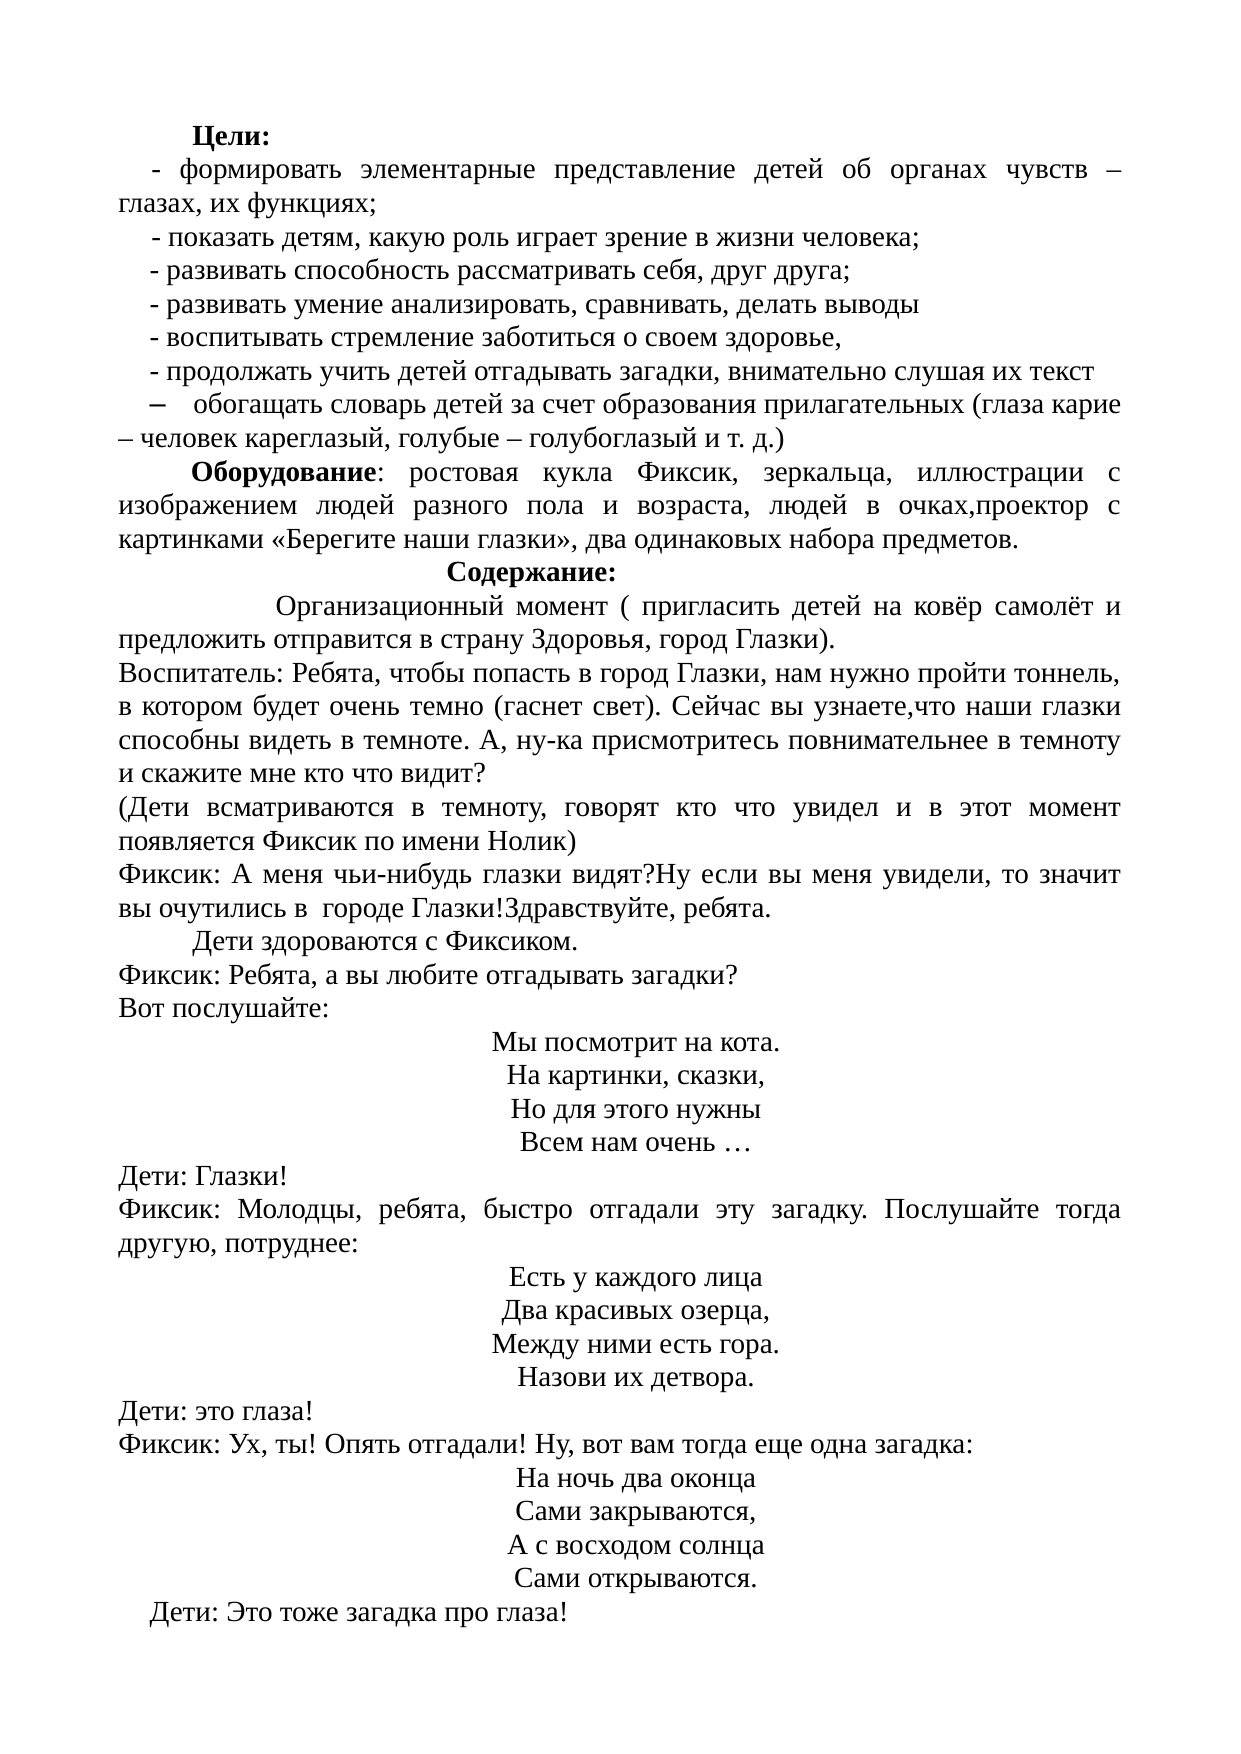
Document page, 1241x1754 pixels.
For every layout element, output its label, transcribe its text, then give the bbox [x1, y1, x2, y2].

text Есть у каждого лица [118, 1259, 1122, 1292]
text Мы посмотрит на кота. [118, 1024, 1122, 1057]
list Оборудование: ростовая кукла Фиксик, зеркальца, иллюстрации с изображением людей разного пола и возраста, людей в очках,проектор с картинками «Берегите наши глазки», два одинаковых набора предметов. [118, 454, 1122, 554]
text Дети: Глазки! [118, 1158, 1122, 1192]
text - воспитывать стремление заботиться о своем здоровье, [118, 319, 1122, 353]
text А с восходом солнца [118, 1527, 1122, 1561]
text Цели: [118, 118, 1122, 152]
text - показать детям, какую роль играет зрение в жизни человека; [118, 219, 1122, 252]
text Но для этого нужны [118, 1091, 1122, 1124]
text Сами закрываются, [118, 1493, 1122, 1527]
list (Дети всматриваются в темноту, говорят кто что увидел и в этот момент появляется Фиксик по имени Нолик) [118, 789, 1122, 856]
text Сами открываются. [118, 1561, 1122, 1594]
text Вот послушайте: [118, 990, 1122, 1024]
text Между ними есть гора. [118, 1326, 1122, 1359]
text Дети: Это тоже загадка про глаза! [118, 1594, 1122, 1628]
text Фиксик: Ребята, а вы любите отгадывать загадки? [118, 957, 1122, 990]
list Организационный момент ( пригласить детей на ковёр самолёт и предложить отправится в страну Здоровья, город Глазки). [118, 588, 1122, 655]
text - продолжать учить детей отгадывать загадки, внимательно слушая их текст [118, 353, 1122, 386]
list Содержание: [118, 554, 1122, 588]
list обогащать словарь детей за счет образования прилагательных (глаза карие – человек кареглазый, голубые – голубоглазый и т. д.) [118, 386, 1122, 454]
list Воспитатель: Ребята, чтобы попасть в город Глазки, нам нужно пройти тоннель, в котором будет очень темно (гаснет свет). Сейчас вы узнаете,что наши глазки способны видеть в темноте. А, ну-ка присмотритесь повнимательнее в темноту и скажите мне кто что видит? [118, 655, 1122, 789]
text Фиксик: Ух, ты! Опять отгадали! Ну, вот вам тогда еще одна загадка: [118, 1426, 1122, 1460]
text - развивать способность рассматривать себя, друг друга; [118, 252, 1122, 286]
text Фиксик: Молодцы, ребята, быстро отгадали эту загадку. Послушайте тогда другую, потруднее: [118, 1192, 1122, 1259]
text Назови их детвора. [118, 1359, 1122, 1393]
text На картинки, сказки, [118, 1057, 1122, 1091]
list Фиксик: А меня чьи-нибудь глазки видят?Ну если вы меня увидели, то значит вы очутились в городе Глазки!Здравствуйте, ребята. [118, 856, 1122, 923]
text Дети: это глаза! [118, 1393, 1122, 1426]
text На ночь два оконца [118, 1460, 1122, 1493]
text Два красивых озерца, [118, 1292, 1122, 1326]
text Всем нам очень … [118, 1124, 1122, 1158]
text - формировать элементарные представление детей об органах чувств – глазах, их функциях; [118, 152, 1122, 219]
text - развивать умение анализировать, сравнивать, делать выводы [118, 286, 1122, 319]
text Дети здороваются с Фиксиком. [118, 923, 1122, 957]
